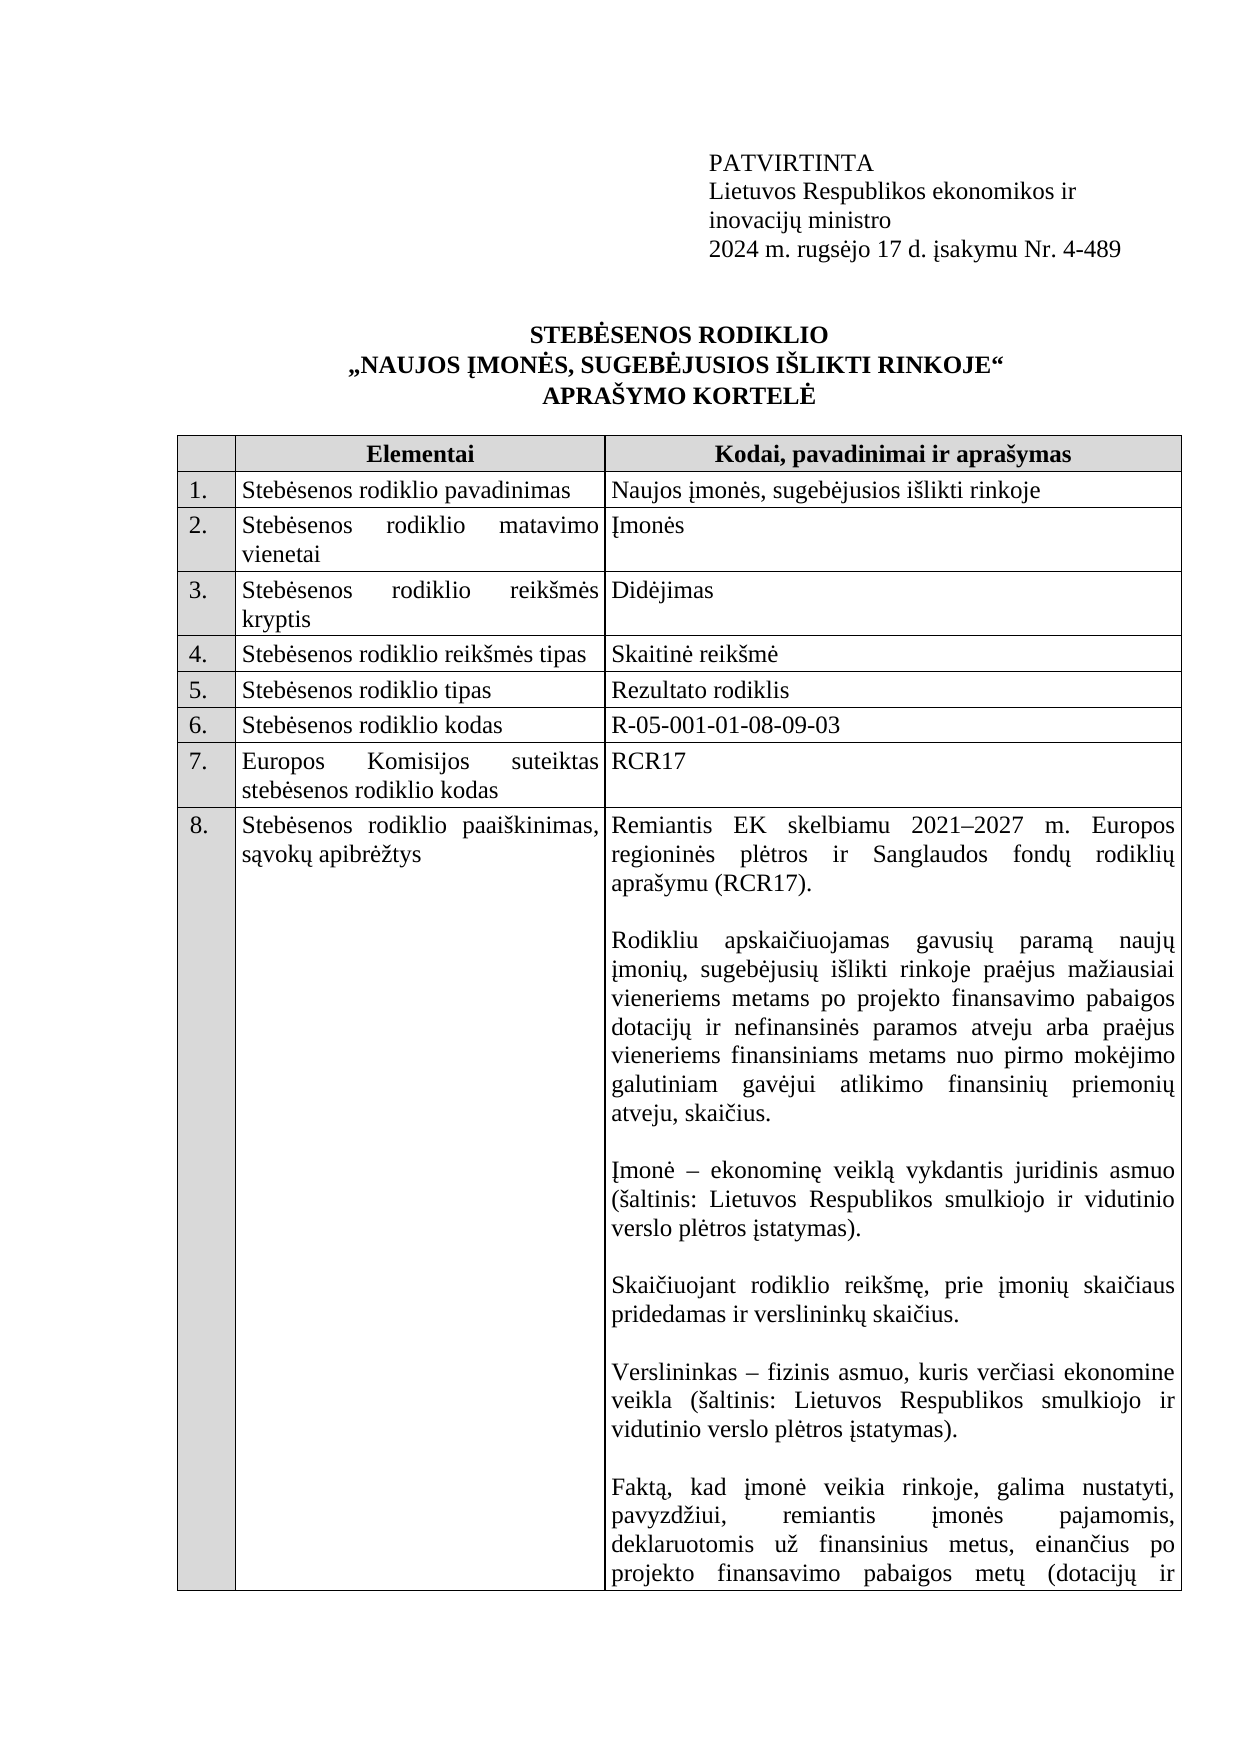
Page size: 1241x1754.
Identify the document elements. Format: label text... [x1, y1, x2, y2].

table_cell 1. [178, 472, 235, 507]
subtitle aprašymo kortelė [177, 381, 1181, 410]
table_cell 2. [178, 508, 235, 571]
table_cell 8. [178, 808, 235, 1590]
table_cell Stebėsenos rodiklio paaiškinimas, sąvokų apibrėžtys [236, 808, 604, 1590]
table_cell Stebėsenos rodiklio reikšmės tipas [236, 636, 604, 671]
table_cell R-05-001-01-08-09-03 [606, 708, 1181, 742]
table_cell 3. [178, 572, 235, 635]
table_header [178, 436, 235, 471]
table_cell Naujos įmonės, sugebėjusios išlikti rinkoje [606, 472, 1181, 507]
table_header Elementai [236, 436, 604, 471]
table_cell 4. [178, 636, 235, 671]
table_cell 6. [178, 708, 235, 742]
table_cell Remiantis EK skelbiamu 2021–2027 m. Europos regioninės plėtros ir Sanglaudos fondų rodiklių aprašymu (RCR17). Rodikliu apskaičiuojamas gavusių paramą naujų įmonių, sugebėjusių išlikti rinkoje praėjus mažiausiai vieneriems metams po projekto finansavimo pabaigos dotacijų ir nefinansinės paramos atveju arba praėjus vieneriems finansiniams metams nuo pirmo mokėjimo galutiniam gavėjui atlikimo finansinių priemonių atveju, skaičius. Įmonė – ekonominę veiklą vykdantis juridinis asmuo (šaltinis: Lietuvos Respublikos smulkiojo ir vidutinio verslo plėtros įstatymas). Skaičiuojant rodiklio reikšmę, prie įmonių skaičiaus pridedamas ir verslininkų skaičius. Verslininkas – fizinis asmuo, kuris verčiasi ekonomine veikla (šaltinis: Lietuvos Respublikos smulkiojo ir vidutinio verslo plėtros įstatymas). Faktą, kad įmonė veikia rinkoje, galima nustatyti, pavyzdžiui, remiantis įmonės pajamomis, deklaruotomis už finansinius metus, einančius po projekto finansavimo pabaigos metų (dotacijų ir [606, 808, 1181, 1590]
table_cell Skaitinė reikšmė [606, 636, 1181, 671]
text 2024 m. rugsėjo 17 d. įsakymu Nr. 4-489 [709, 234, 1181, 263]
subtitle Stebėsenos rodiklio [177, 320, 1181, 349]
table_cell Stebėsenos rodiklio reikšmės kryptis [236, 572, 604, 635]
table_cell Stebėsenos rodiklio kodas [236, 708, 604, 742]
table_cell 7. [178, 743, 235, 807]
table_cell Stebėsenos rodiklio pavadinimas [236, 472, 604, 507]
table_cell Europos Komisijos suteiktas stebėsenos rodiklio kodas [236, 743, 604, 807]
text inovacijų ministro [709, 205, 1181, 234]
table_cell Stebėsenos rodiklio tipas [236, 672, 604, 707]
table_cell Stebėsenos rodiklio matavimo vienetai [236, 508, 604, 571]
table_cell Didėjimas [606, 572, 1181, 635]
text PATVIRTINTA [709, 148, 1181, 176]
table_cell Rezultato rodiklis [606, 672, 1181, 707]
table_cell RCR17 [606, 743, 1181, 807]
subtitle „Naujos įmonės, sugebėjusios išlikti rinkoje“ [177, 351, 1181, 379]
table_cell 5. [178, 672, 235, 707]
table_cell Įmonės [606, 508, 1181, 571]
text Lietuvos Respublikos ekonomikos ir [709, 176, 1181, 205]
table_header Kodai, pavadinimai ir aprašymas [606, 436, 1181, 471]
